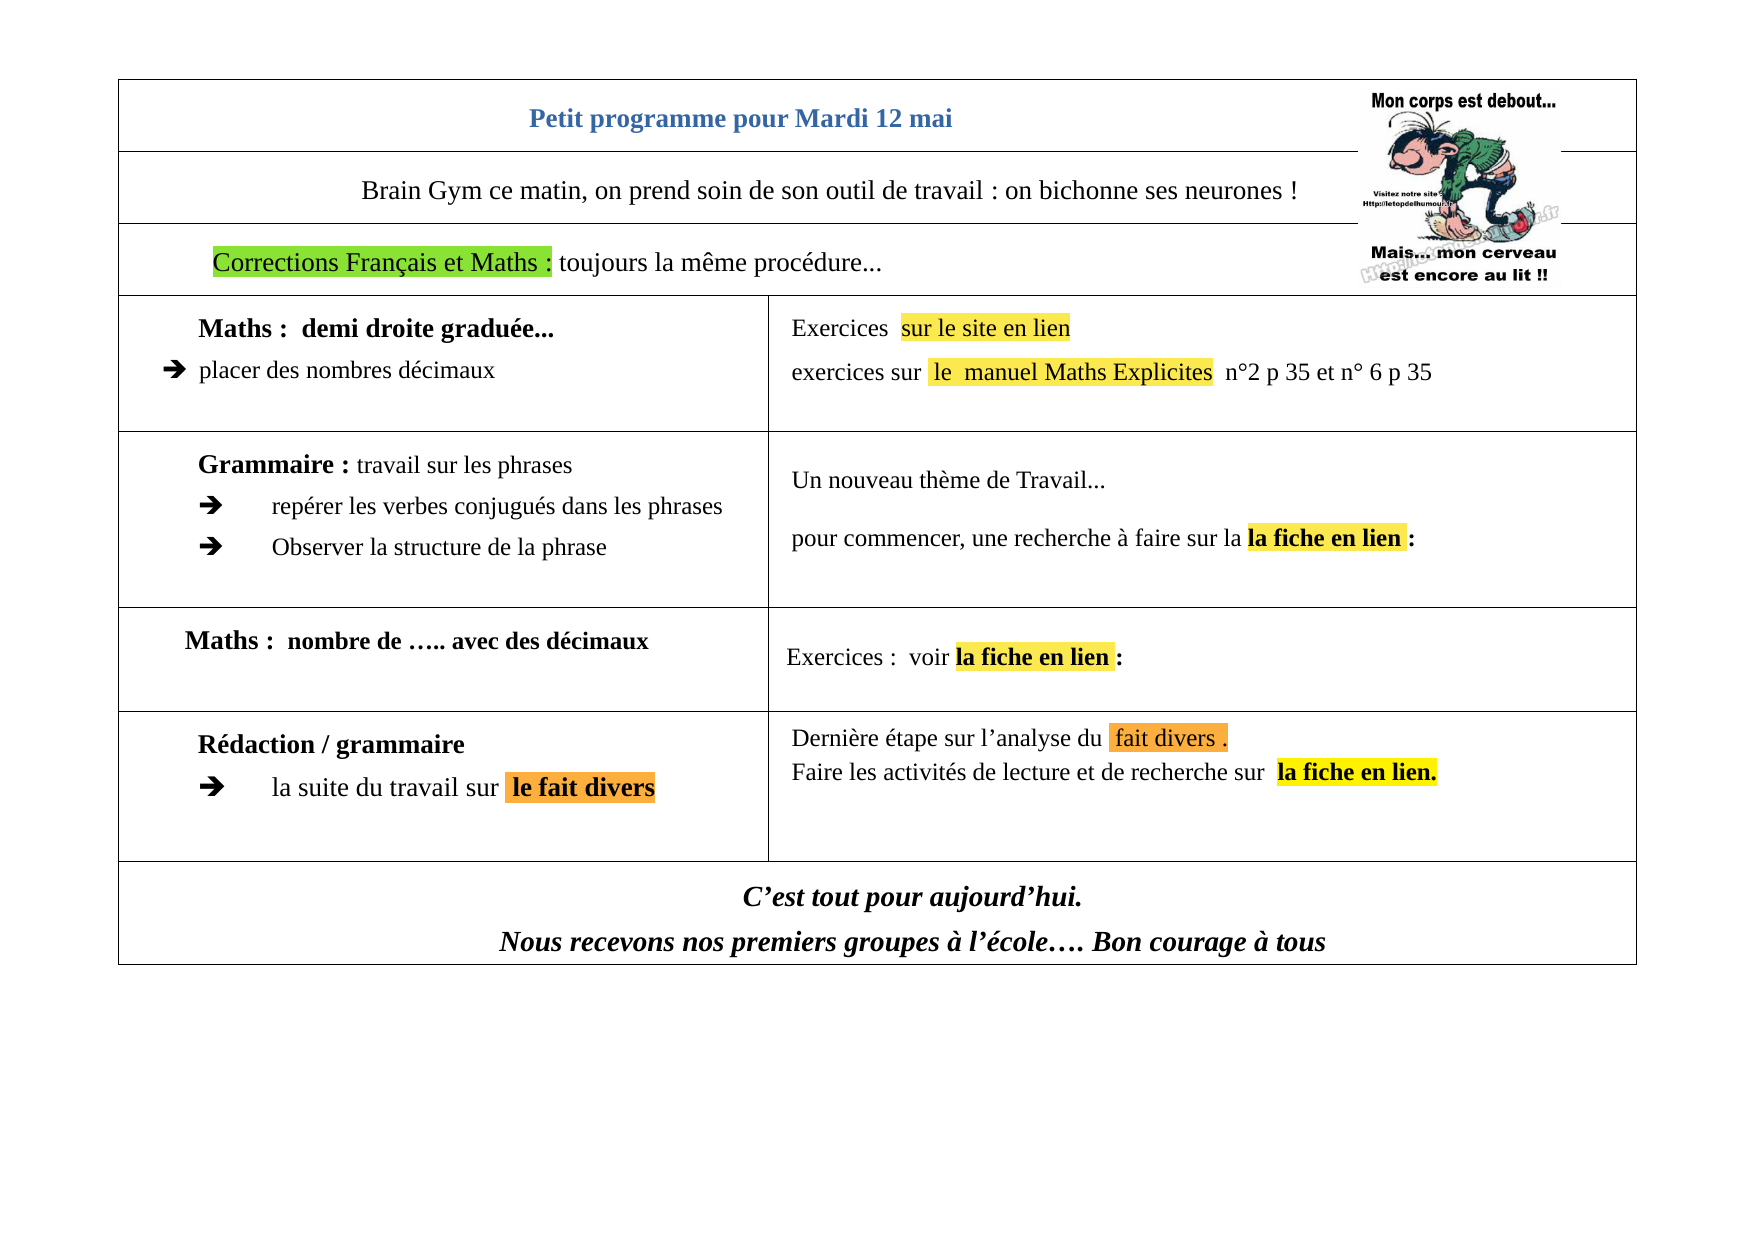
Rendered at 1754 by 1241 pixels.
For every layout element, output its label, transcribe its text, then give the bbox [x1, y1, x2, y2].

table_cell Exercices : voir la fiche en lien : [769, 608, 1636, 711]
table_cell Exercices sur le site en lien exercices sur le manuel Maths Explicites n°2 p 35 et n° 6 p 35 [769, 296, 1636, 431]
picture [1358, 84, 1562, 288]
table_header Petit programme pour Mardi 12 mai [119, 80, 1636, 151]
table_cell Un nouveau thème de Travail... pour commencer, une recherche à faire sur la la fiche en lien : [769, 432, 1636, 607]
table_cell Grammaire : travail sur les phrases repérer les verbes conjugués dans les phrases Observer la structure de la phrase [119, 432, 768, 607]
table_cell C’est tout pour aujourd’hui. Nous recevons nos premiers groupes à l’école…. Bon courage à tous [119, 862, 1636, 963]
table_cell Maths : demi droite graduée... placer des nombres décimaux [119, 296, 768, 431]
table_cell Corrections Français et Maths : toujours la même procédure... [119, 224, 1636, 295]
table_cell Brain Gym ce matin, on prend soin de son outil de travail : on bichonne ses neurones ! [119, 152, 1358, 223]
table_cell Rédaction / grammaire la suite du travail sur le fait divers [119, 712, 768, 861]
table_cell Maths : nombre de ….. avec des décimaux [119, 608, 768, 711]
table_cell [1562, 152, 1636, 223]
table_cell Dernière étape sur l’analyse du fait divers . Faire les activités de lecture et de recherche sur la fiche en lien. [769, 712, 1636, 861]
